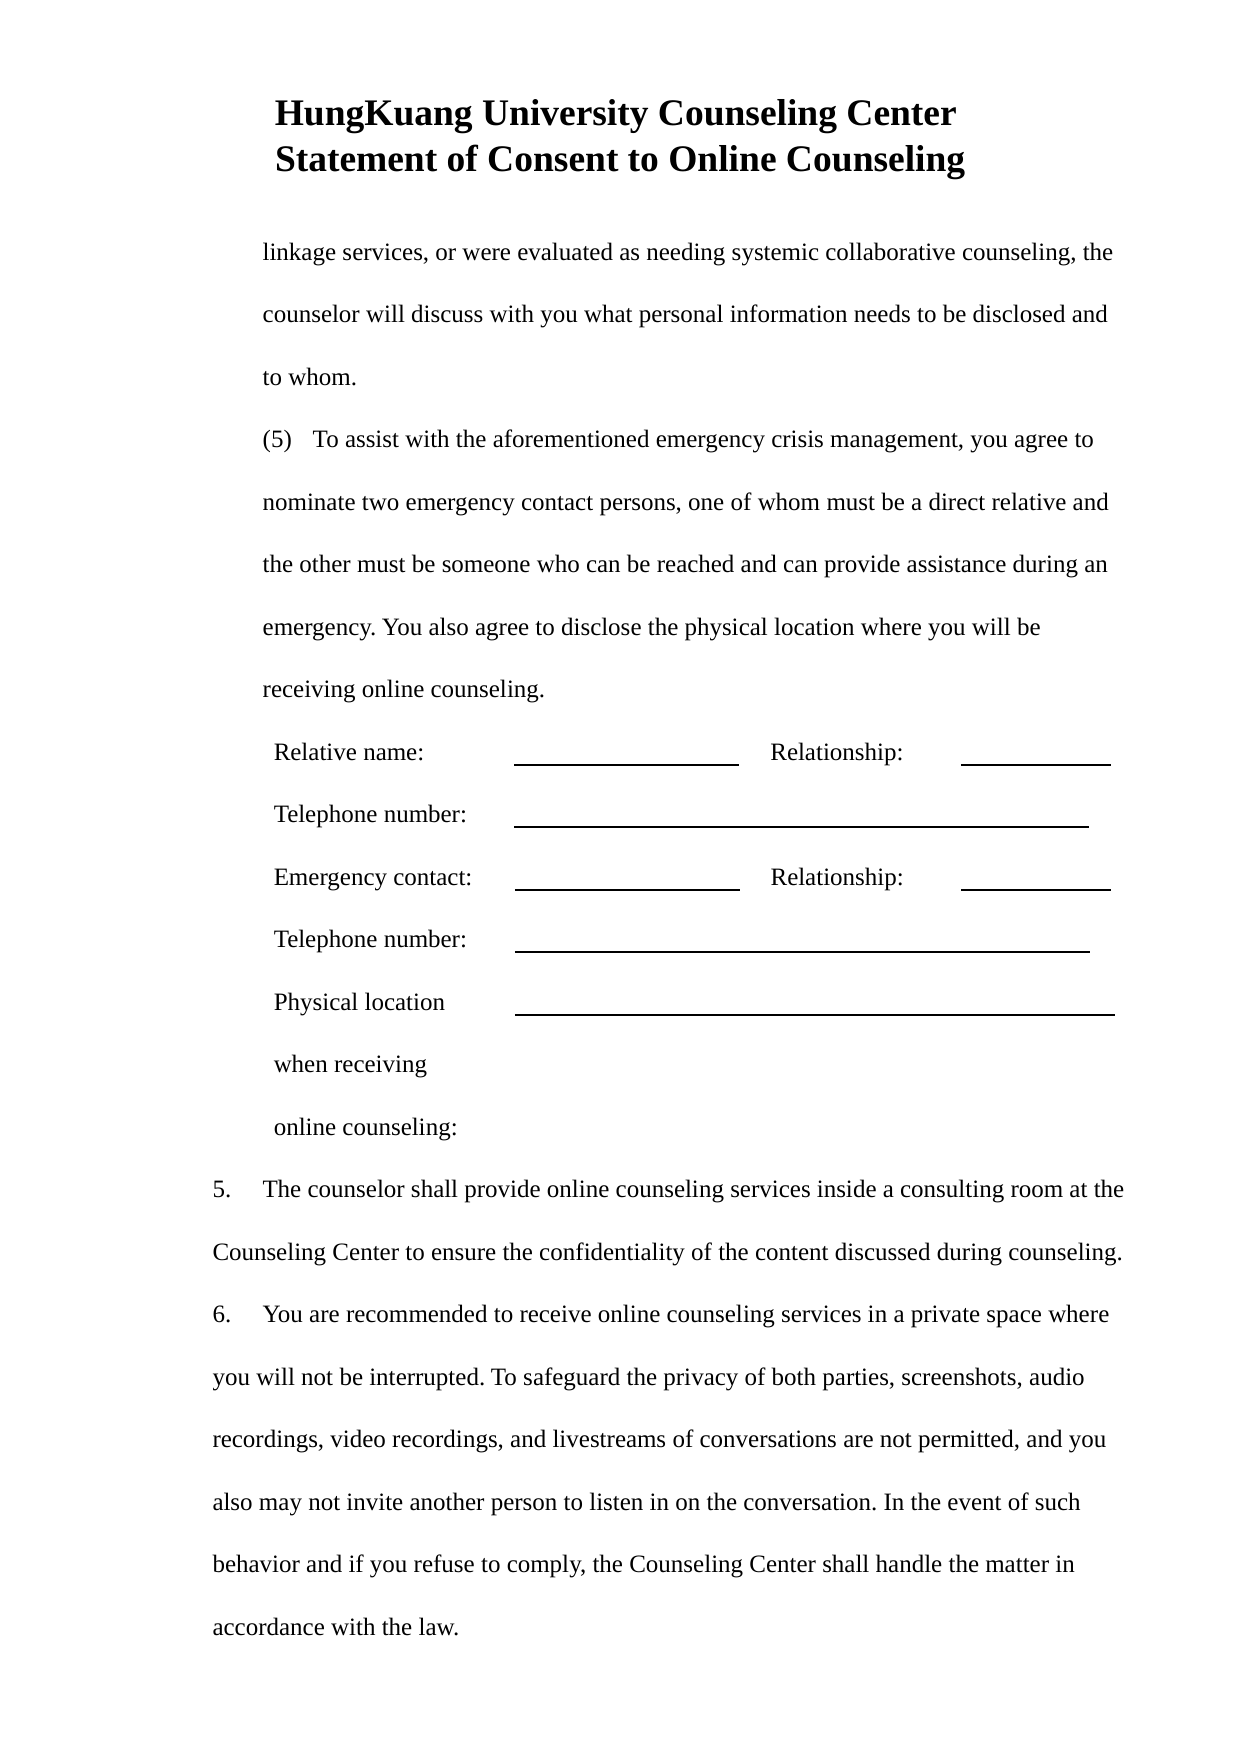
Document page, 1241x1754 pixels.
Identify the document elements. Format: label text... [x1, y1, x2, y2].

list To assist with the aforementioned emergency crisis management, you agree to nominate two emergency contact persons, one of whom must be a direct relative and the other must be someone who can be reached and can provide assistance during an emergency. You also agree to disclose the physical location where you will be receiving online counseling. [262, 397, 1128, 709]
table_header Emergency contact: [262, 834, 503, 897]
table_cell Telephone number: [262, 772, 503, 834]
table_cell [503, 772, 1128, 834]
table_header [950, 834, 1128, 897]
table_cell [503, 959, 1128, 1147]
table_header Relationship: [759, 709, 949, 772]
table_cell Physical location when receiving online counseling: [262, 959, 503, 1147]
table_cell [503, 897, 1128, 959]
table_header Relative name: [262, 709, 503, 772]
list You are recommended to receive online counseling services in a private space where you will not be interrupted. To safeguard the privacy of both parties, screenshots, audio recordings, video recordings, and livestreams of conversations are not permitted, and you also may not invite another person to listen in on the conversation. In the event of such behavior and if you refuse to comply, the Counseling Center shall handle the matter in accordance with the law. [212, 1272, 1128, 1647]
table_header Relationship: [759, 834, 949, 897]
table_cell Telephone number: [262, 897, 503, 959]
list linkage services, or were evaluated as needing systemic collaborative counseling, the counselor will discuss with you what personal information needs to be disclosed and to whom. [262, 209, 1128, 397]
table_header [949, 709, 1128, 772]
table_header [503, 709, 759, 772]
list The counselor shall provide online counseling services inside a consulting room at the Counseling Center to ensure the confidentiality of the content discussed during counseling. [212, 1147, 1128, 1272]
table_header [503, 834, 759, 897]
